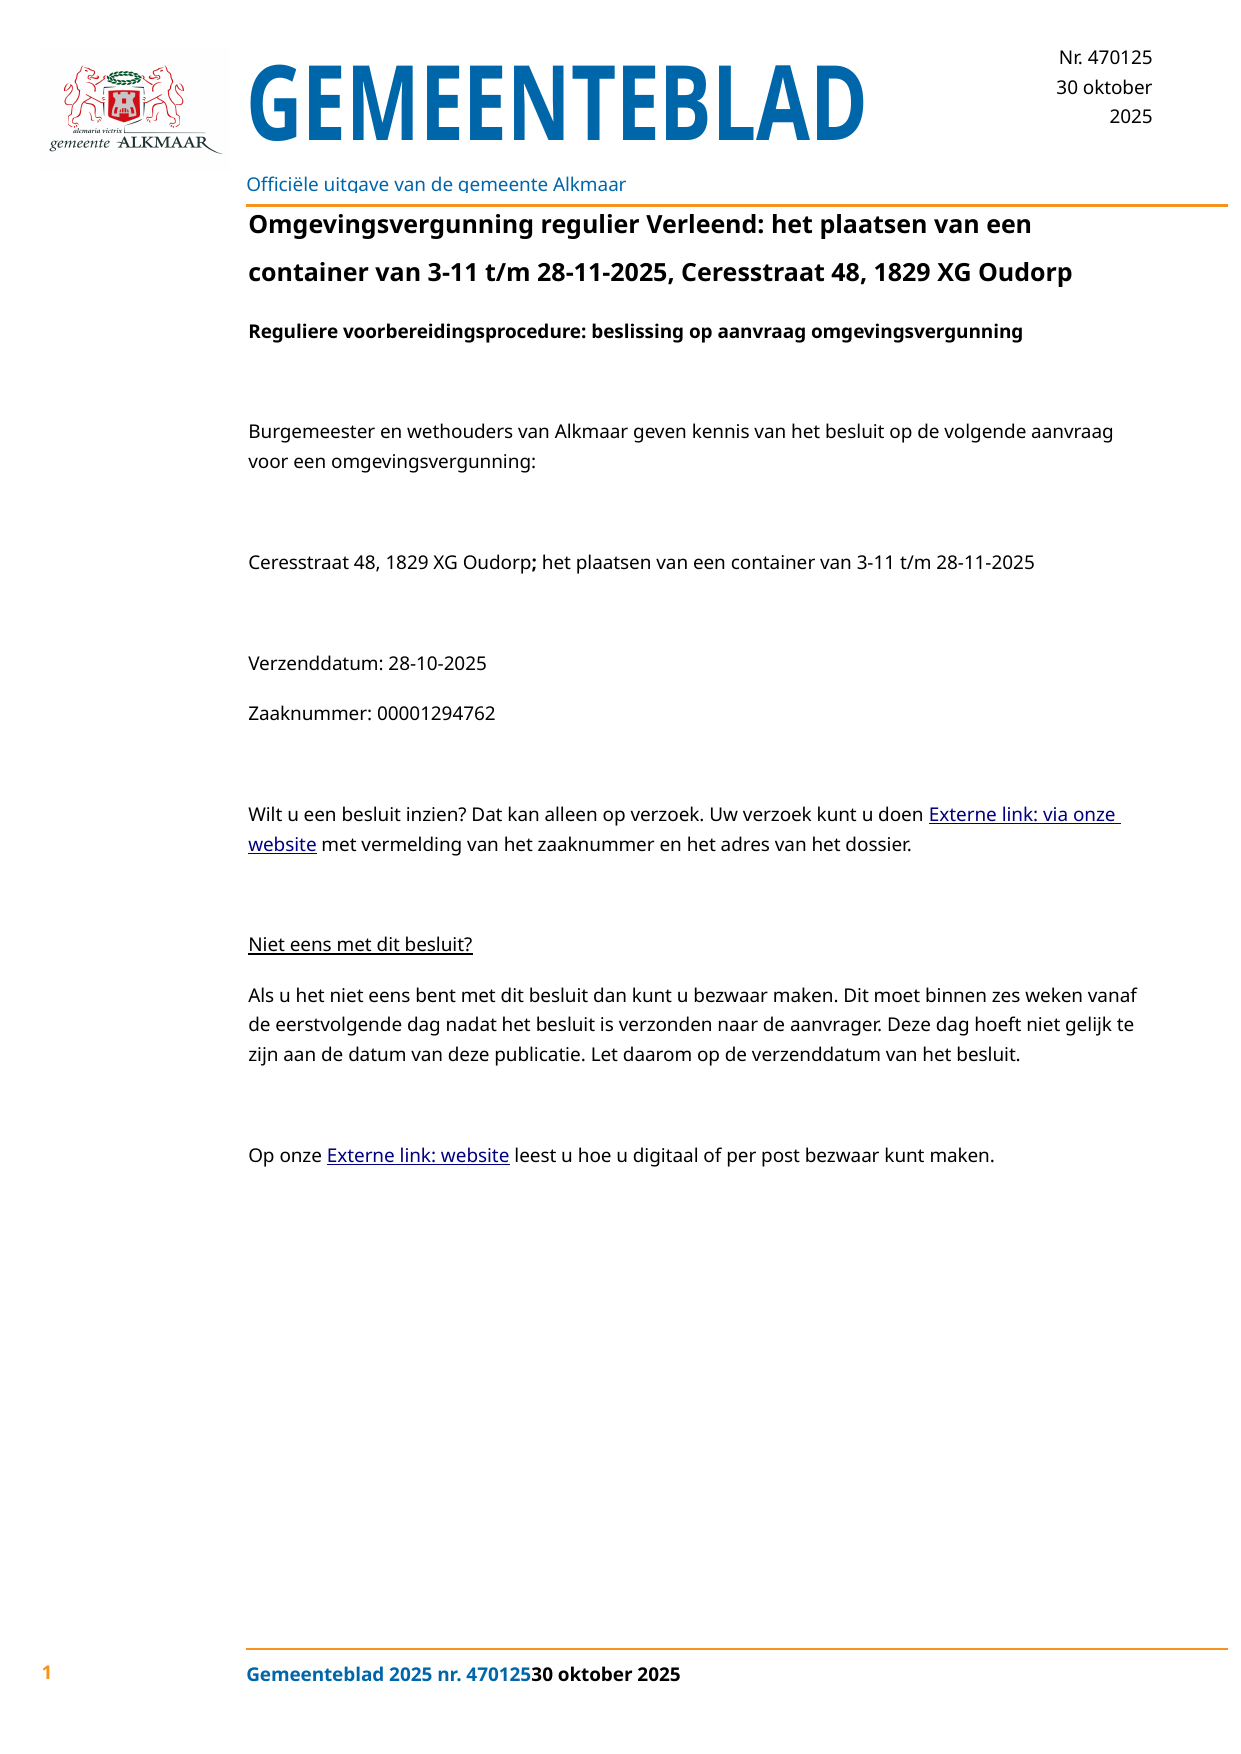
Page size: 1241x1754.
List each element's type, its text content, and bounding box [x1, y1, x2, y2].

text Op onze Externe link: website leest u hoe u digitaal of per post bezwaar kunt maken. [248, 1142, 1152, 1168]
text Als u het niet eens bent met dit besluit dan kunt u bezwaar maken. Dit moet binnen zes weken vanaf de eerstvolgende dag nadat het besluit is verzonden naar de aanvrager. Deze dag hoeft niet gelijk te zijn aan de datum van deze publicatie. Let daarom op de verzenddatum van het besluit. [248, 982, 1152, 1067]
text Verzenddatum: 28-10-2025 [248, 650, 1152, 676]
picture [41, 47, 231, 172]
text Omgevingsvergunning regulier Verleend: het plaatsen van een container van 3-11 t/m 28-11-2025, Ceresstraat 48, 1829 XG Oudorp [248, 207, 1152, 288]
text Burgemeester en wethouders van Alkmaar geven kennis van het besluit op de volgende aanvraag voor een omgevingsvergunning: [248, 419, 1152, 474]
text Wilt u een besluit inzien? Dat kan alleen op verzoek. Uw verzoek kunt u doen Externe link: via onze website met vermelding van het zaaknummer en het adres van het dossier. [248, 801, 1152, 857]
text Zaaknummer: 00001294762 [248, 700, 1152, 726]
text Reguliere voorbereidingsprocedure: beslissing op aanvraag omgevingsvergunning [248, 318, 1152, 344]
text Niet eens met dit besluit? [248, 932, 1152, 957]
text Ceresstraat 48, 1829 XG Oudorp; het plaatsen van een container van 3-11 t/m 28-11-2025 [248, 549, 1152, 575]
